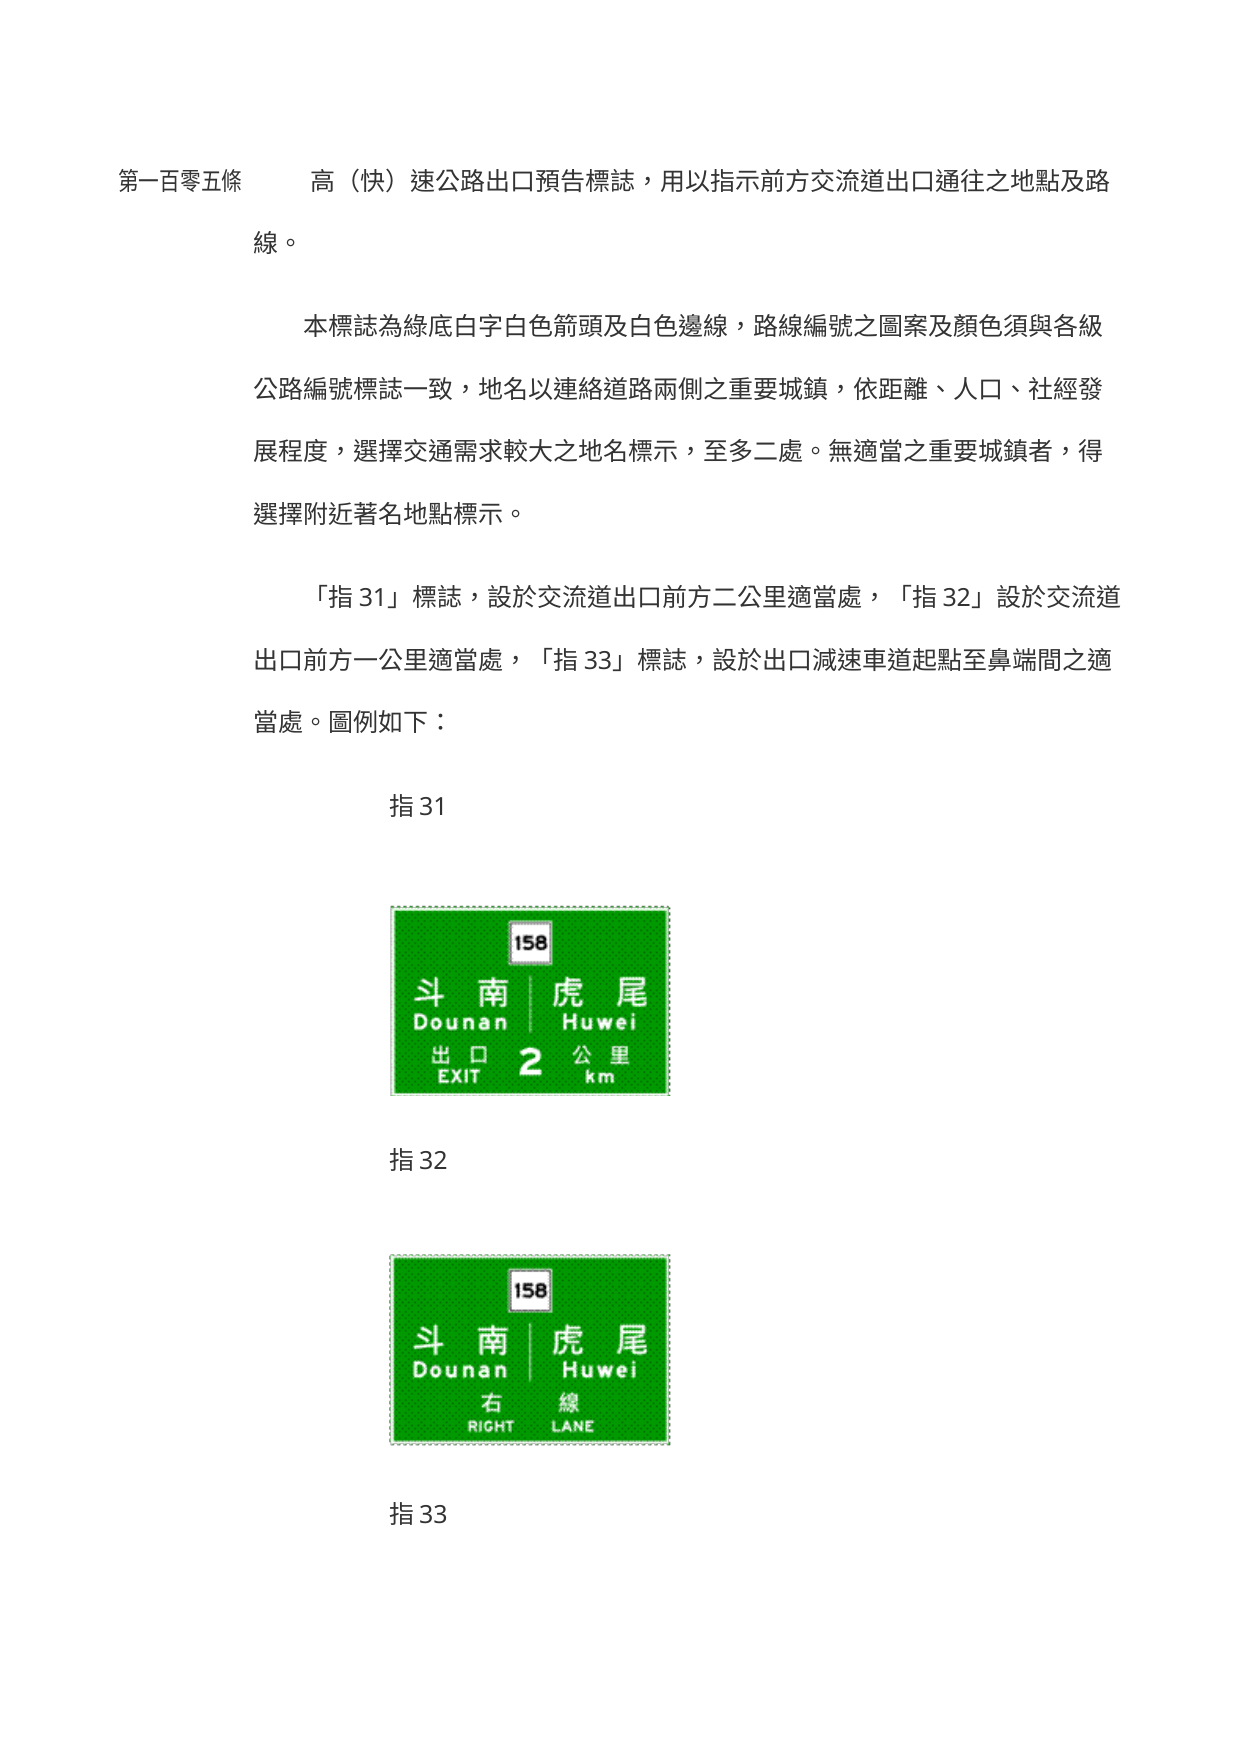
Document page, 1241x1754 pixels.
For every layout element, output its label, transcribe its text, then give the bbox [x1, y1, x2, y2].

text 指33 [122, 1471, 1122, 1533]
text 指31 [122, 762, 1122, 825]
text 本標誌為綠底白字白色箭頭及白色邊線，路線編號之圖案及顏色須與各級公路編號標誌一致，地名以連絡道路兩側之重要城鎮，依距離、人口、社經發展程度，選擇交通需求較大之地名標示，至多二處。無適當之重要城鎮者，得選擇附近著名地點標示。 [118, 283, 1122, 533]
text 指32 [122, 1117, 1122, 1179]
text 第一百零五條 高（快）速公路出口預告標誌，用以指示前方交流道出口通往之地點及路線。 [118, 137, 1122, 262]
text 「指31」標誌，設於交流道出口前方二公里適當處，「指32」設於交流道出口前方一公里適當處，「指33」標誌，設於出口減速車道起點至鼻端間之適當處。圖例如下： [118, 554, 1122, 742]
